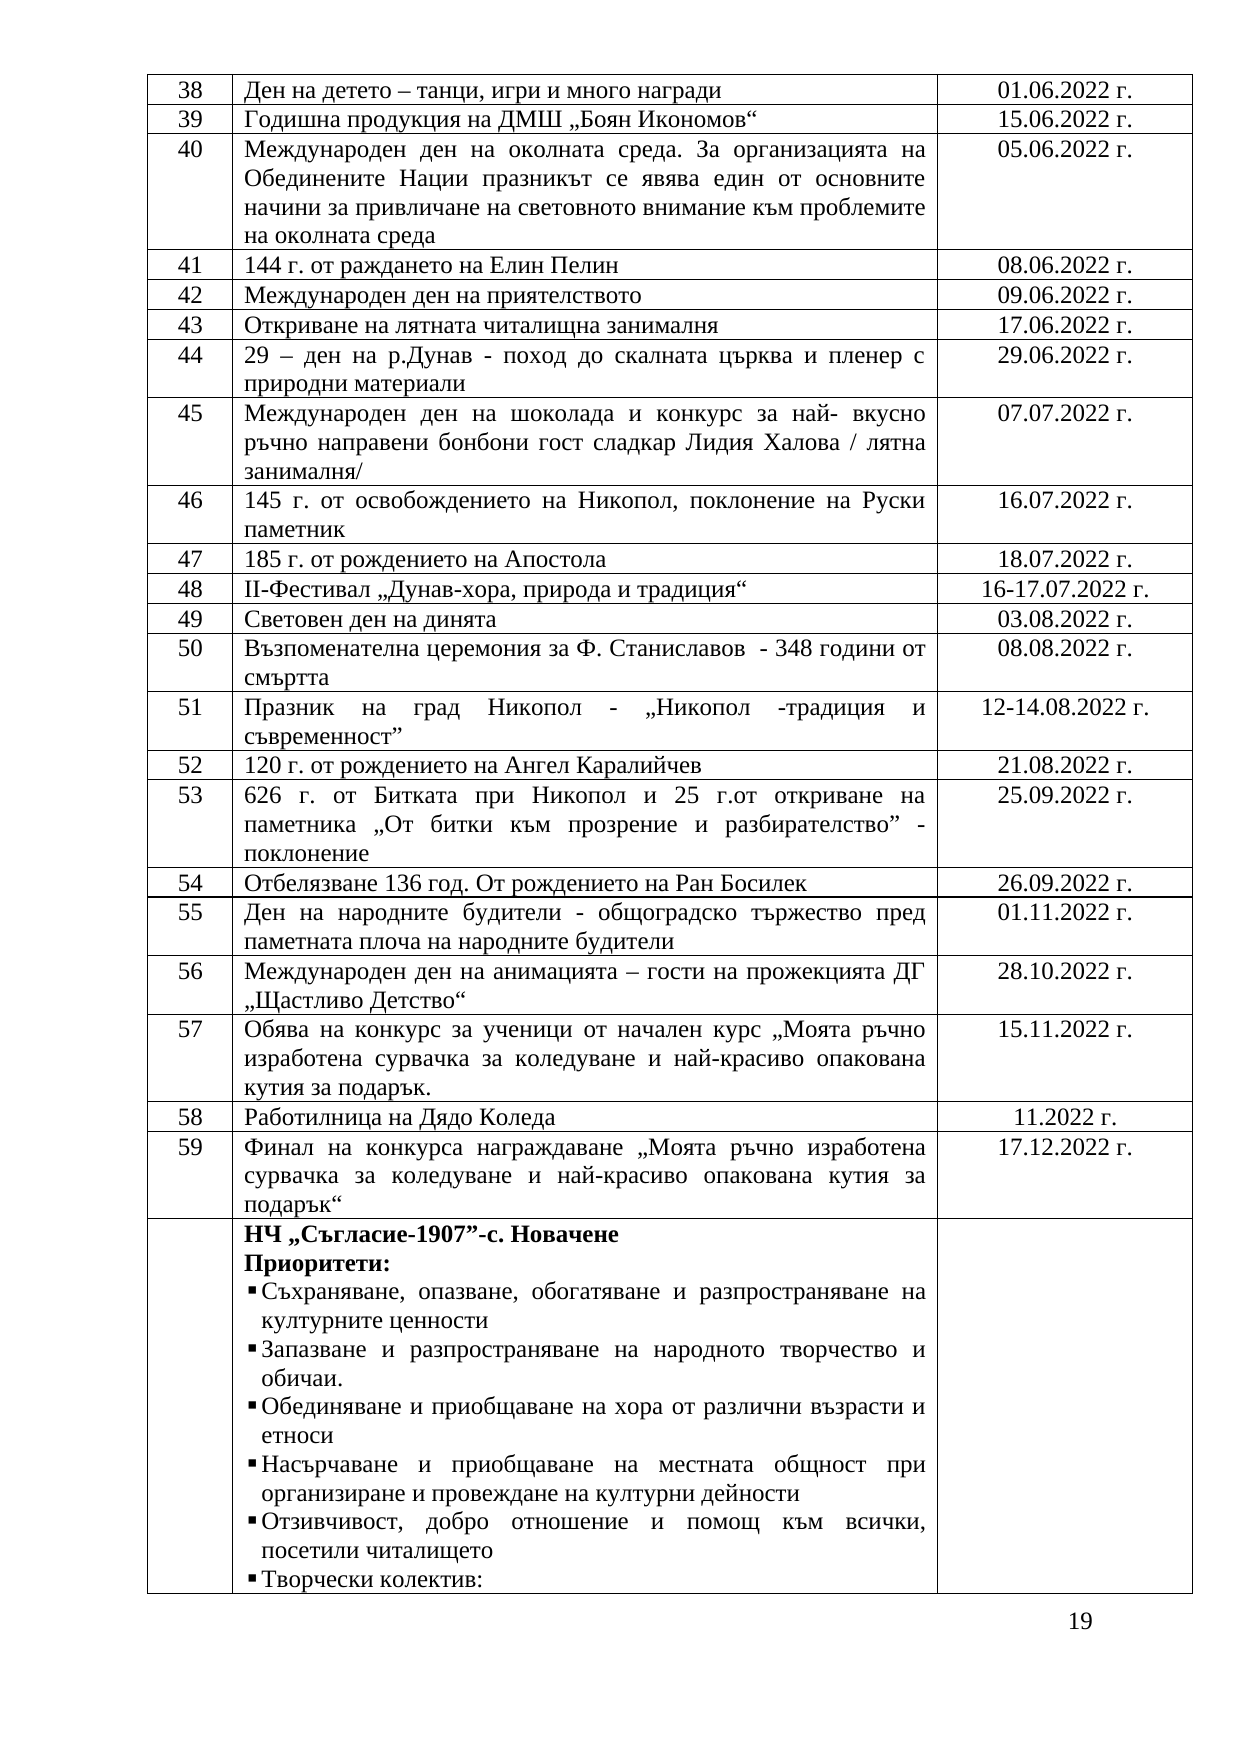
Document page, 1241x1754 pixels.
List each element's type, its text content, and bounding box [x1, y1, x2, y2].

table_cell [148, 1219, 232, 1593]
table_cell 57 [148, 1015, 232, 1101]
table_cell НЧ „Съгласие-1907”-с. Новачене Приоритети: Съхраняване, опазване, обогатяване и разпространяване на културните ценности Запазване и разпространяване на народното творчество и обичаи. Обединяване и приобщаване на хора от различни възрасти и етноси Насърчаване и приобщаване на местната общност при организиране и провеждане на културни дейности Отзивчивост, добро отношение и помощ към всички, посетили читалището Творчески колектив: [233, 1219, 937, 1593]
table_cell 41 [148, 250, 232, 279]
table_cell Годишна продукция на ДМШ „Боян Икономов“ [233, 105, 937, 133]
table_cell 29.06.2022 г. [938, 340, 1192, 397]
table_cell 28.10.2022 г. [938, 956, 1192, 1013]
table_cell 42 [148, 280, 232, 309]
table_cell 15.11.2022 г. [938, 1015, 1192, 1101]
table_cell 01.11.2022 г. [938, 898, 1192, 955]
table_cell 145 г. от освобождението на Никопол, поклонение на Руски паметник [233, 486, 937, 543]
table_cell 55 [148, 898, 232, 955]
table_cell 626 г. от Битката при Никопол и 25 г.от откриване на паметника „От битки към прозрение и разбирателство” - поклонение [233, 780, 937, 867]
table_cell 21.08.2022 г. [938, 751, 1192, 779]
table_cell Откриване на лятната читалищна занималня [233, 310, 937, 339]
table_cell Празник на град Никопол - „Никопол -традиция и съвременност” [233, 692, 937, 749]
table_cell 44 [148, 340, 232, 397]
table_cell 38 [148, 75, 232, 103]
table_cell 58 [148, 1102, 232, 1131]
table_cell 46 [148, 486, 232, 543]
table_cell 59 [148, 1132, 232, 1218]
table_cell 54 [148, 868, 232, 896]
table_cell 39 [148, 105, 232, 133]
table_cell 16-17.07.2022 г. [938, 574, 1192, 603]
table_cell 03.08.2022 г. [938, 604, 1192, 632]
table_cell 51 [148, 692, 232, 749]
table_cell Международен ден на шоколада и конкурс за най- вкусно ръчно направени бонбони гост сладкар Лидия Халова / лятна занималня/ [233, 398, 937, 484]
table_cell 25.09.2022 г. [938, 780, 1192, 867]
table_cell [938, 1219, 1192, 1593]
table_cell 26.09.2022 г. [938, 868, 1192, 896]
table_cell Световен ден на динята [233, 604, 937, 632]
table_cell 52 [148, 751, 232, 779]
table_cell 08.08.2022 г. [938, 634, 1192, 691]
table_cell Финал на конкурса награждаване „Моята ръчно изработена сурвачка за коледуване и най-красиво опакована кутия за подарък“ [233, 1132, 937, 1218]
table_cell 16.07.2022 г. [938, 486, 1192, 543]
table_cell 40 [148, 134, 232, 249]
table_cell Отбелязване 136 год. От рождението на Ран Босилек [233, 868, 937, 896]
table_cell II-Фестивал „Дунав-хора, природа и традиция“ [233, 574, 937, 603]
table_cell Ден на детето – танци, игри и много награди [233, 75, 937, 103]
table_cell Работилница на Дядо Коледа [233, 1102, 937, 1131]
table_cell 15.06.2022 г. [938, 105, 1192, 133]
table_cell 185 г. от рождението на Апостола [233, 544, 937, 573]
table_cell 50 [148, 634, 232, 691]
table_cell 12-14.08.2022 г. [938, 692, 1192, 749]
table_cell 07.07.2022 г. [938, 398, 1192, 484]
table_cell Ден на народните будители - общоградско тържество пред паметната плоча на народните будители [233, 898, 937, 955]
table_cell 49 [148, 604, 232, 632]
table_cell 144 г. от раждането на Елин Пелин [233, 250, 937, 279]
table_cell 08.06.2022 г. [938, 250, 1192, 279]
table_cell 11.2022 г. [938, 1102, 1192, 1131]
table_cell 29 – ден на р.Дунав - поход до скалната църква и пленер с природни материали [233, 340, 937, 397]
table_cell 01.06.2022 г. [938, 75, 1192, 103]
table_cell 18.07.2022 г. [938, 544, 1192, 573]
table_cell 47 [148, 544, 232, 573]
table_cell 120 г. от рождението на Ангел Каралийчев [233, 751, 937, 779]
table_cell Обява на конкурс за ученици от начален курс „Моята ръчно изработена сурвачка за коледуване и най-красиво опакована кутия за подарък. [233, 1015, 937, 1101]
table_cell 45 [148, 398, 232, 484]
table_cell 17.06.2022 г. [938, 310, 1192, 339]
table_cell 17.12.2022 г. [938, 1132, 1192, 1218]
table_cell Международен ден на анимацията – гости на прожекцията ДГ „Щастливо Детство“ [233, 956, 937, 1013]
table_cell 56 [148, 956, 232, 1013]
table_cell 53 [148, 780, 232, 867]
table_cell Възпоменателна церемония за Ф. Станиславов - 348 години от смъртта [233, 634, 937, 691]
table_cell 05.06.2022 г. [938, 134, 1192, 249]
table_cell Международен ден на околната среда. За организацията на Обединените Нации празникът се явява един от основните начини за привличане на световното внимание към проблемите на околната среда [233, 134, 937, 249]
table_cell 43 [148, 310, 232, 339]
table_cell 48 [148, 574, 232, 603]
table_cell 09.06.2022 г. [938, 280, 1192, 309]
table_cell Международен ден на приятелството [233, 280, 937, 309]
